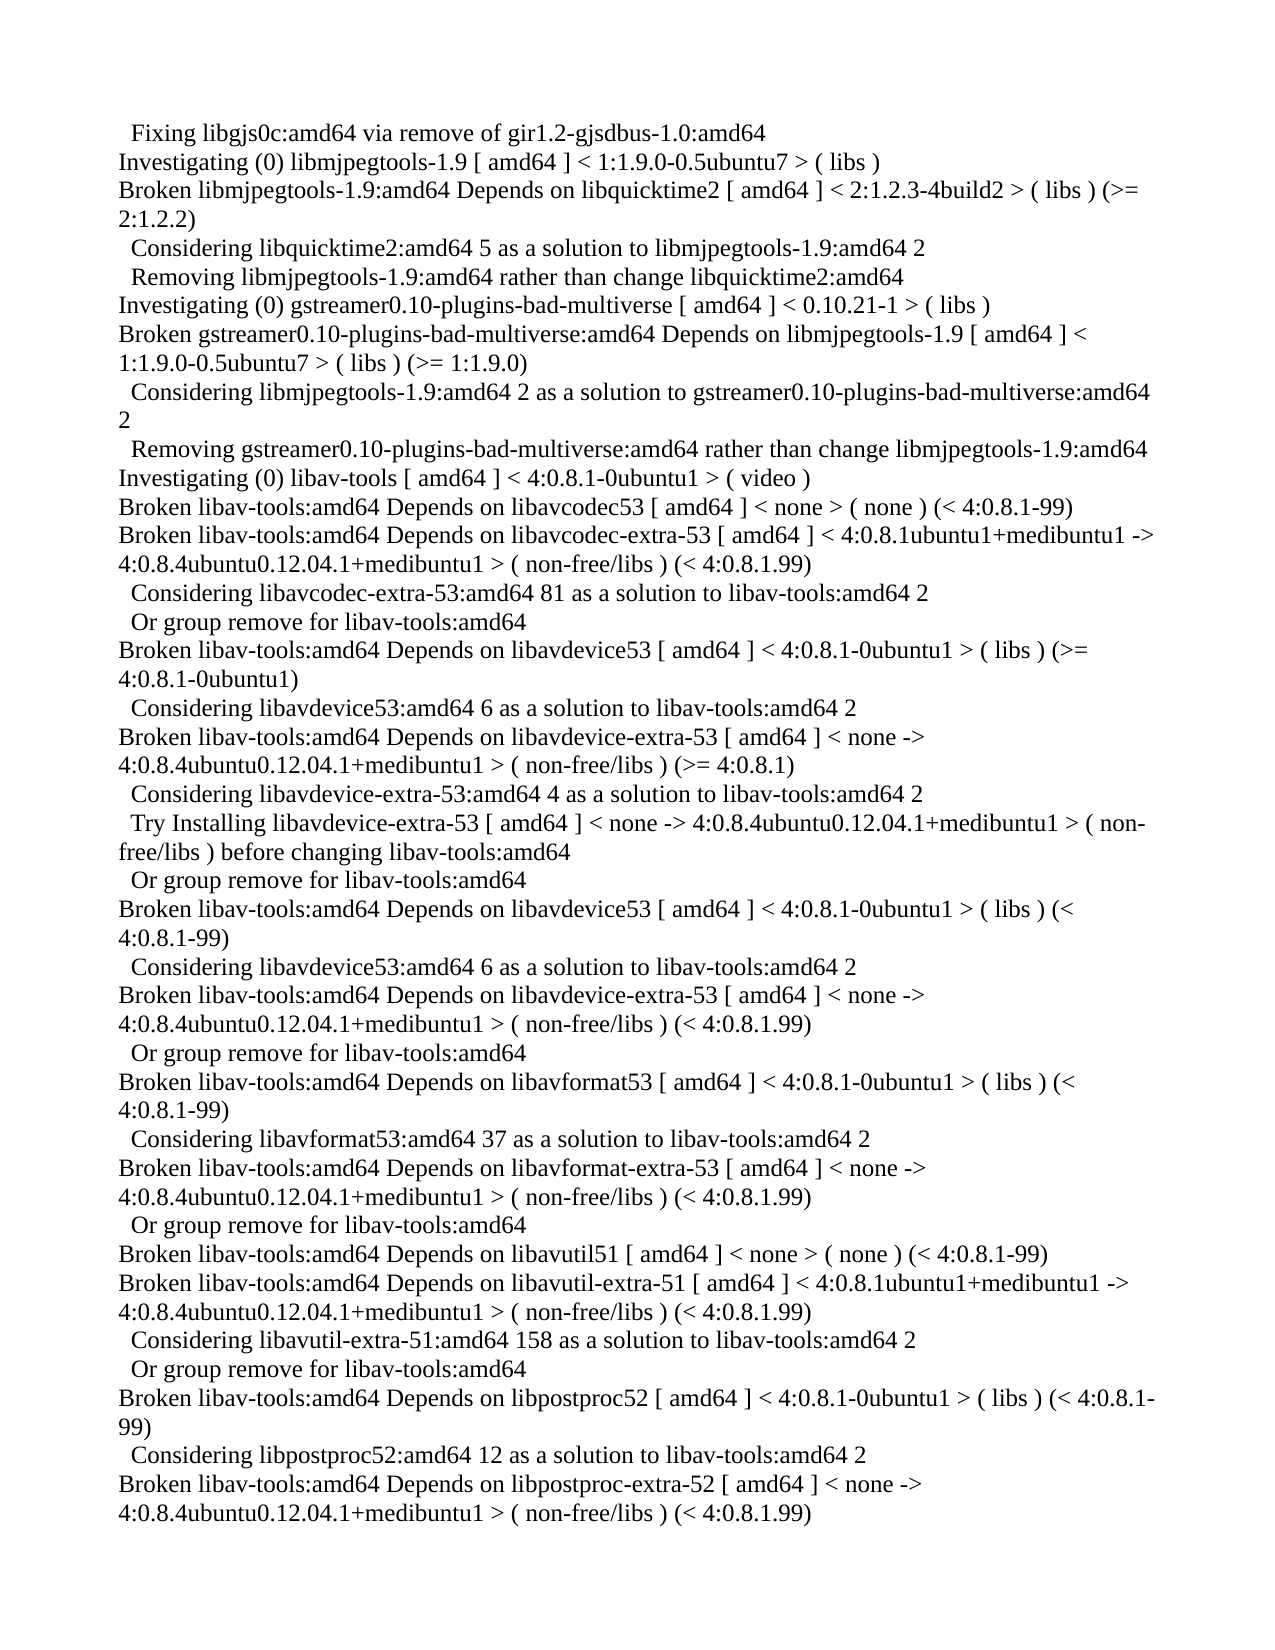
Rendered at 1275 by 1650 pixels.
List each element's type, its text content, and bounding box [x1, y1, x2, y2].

text Broken libav-tools:amd64 Depends on libavformat53 [ amd64 ] < 4:0.8.1-0ubuntu1 > ( libs ) (< 4:0.8.1-99) [118, 1067, 1157, 1124]
text Broken libav-tools:amd64 Depends on libavdevice-extra-53 [ amd64 ] < none -> 4:0.8.4ubuntu0.12.04.1+medibuntu1 > ( non-free/libs ) (>= 4:0.8.1) [118, 722, 1157, 779]
text Investigating (0) libmjpegtools-1.9 [ amd64 ] < 1:1.9.0-0.5ubuntu7 > ( libs ) [118, 147, 1157, 176]
text Broken gstreamer0.10-plugins-bad-multiverse:amd64 Depends on libmjpegtools-1.9 [ amd64 ] < 1:1.9.0-0.5ubuntu7 > ( libs ) (>= 1:1.9.0) [118, 319, 1157, 377]
text Broken libav-tools:amd64 Depends on libavcodec53 [ amd64 ] < none > ( none ) (< 4:0.8.1-99) [118, 492, 1157, 521]
text Considering libavdevice-extra-53:amd64 4 as a solution to libav-tools:amd64 2 [118, 779, 1157, 808]
text Considering libavcodec-extra-53:amd64 81 as a solution to libav-tools:amd64 2 [118, 578, 1157, 607]
text Removing gstreamer0.10-plugins-bad-multiverse:amd64 rather than change libmjpegtools-1.9:amd64 [118, 434, 1157, 463]
text Considering libavdevice53:amd64 6 as a solution to libav-tools:amd64 2 [118, 693, 1157, 722]
text Broken libav-tools:amd64 Depends on libavdevice53 [ amd64 ] < 4:0.8.1-0ubuntu1 > ( libs ) (>= 4:0.8.1-0ubuntu1) [118, 636, 1157, 693]
text Considering libavformat53:amd64 37 as a solution to libav-tools:amd64 2 [118, 1124, 1157, 1153]
text Or group remove for libav-tools:amd64 [118, 866, 1157, 894]
text Or group remove for libav-tools:amd64 [118, 1211, 1157, 1239]
text Try Installing libavdevice-extra-53 [ amd64 ] < none -> 4:0.8.4ubuntu0.12.04.1+medibuntu1 > ( non-free/libs ) before changing libav-tools:amd64 [118, 808, 1157, 866]
text Investigating (0) gstreamer0.10-plugins-bad-multiverse [ amd64 ] < 0.10.21-1 > ( libs ) [118, 291, 1157, 319]
text Considering libavdevice53:amd64 6 as a solution to libav-tools:amd64 2 [118, 952, 1157, 981]
text Broken libav-tools:amd64 Depends on libavutil-extra-51 [ amd64 ] < 4:0.8.1ubuntu1+medibuntu1 -> 4:0.8.4ubuntu0.12.04.1+medibuntu1 > ( non-free/libs ) (< 4:0.8.1.99) [118, 1268, 1157, 1326]
text Broken libav-tools:amd64 Depends on libavutil51 [ amd64 ] < none > ( none ) (< 4:0.8.1-99) [118, 1239, 1157, 1268]
text Considering libquicktime2:amd64 5 as a solution to libmjpegtools-1.9:amd64 2 [118, 233, 1157, 262]
text Broken libav-tools:amd64 Depends on libavdevice53 [ amd64 ] < 4:0.8.1-0ubuntu1 > ( libs ) (< 4:0.8.1-99) [118, 894, 1157, 952]
text Broken libav-tools:amd64 Depends on libavdevice-extra-53 [ amd64 ] < none -> 4:0.8.4ubuntu0.12.04.1+medibuntu1 > ( non-free/libs ) (< 4:0.8.1.99) [118, 981, 1157, 1038]
text Broken libav-tools:amd64 Depends on libpostproc52 [ amd64 ] < 4:0.8.1-0ubuntu1 > ( libs ) (< 4:0.8.1-99) [118, 1383, 1157, 1441]
text Broken libav-tools:amd64 Depends on libpostproc-extra-52 [ amd64 ] < none -> 4:0.8.4ubuntu0.12.04.1+medibuntu1 > ( non-free/libs ) (< 4:0.8.1.99) [118, 1469, 1157, 1527]
text Broken libmjpegtools-1.9:amd64 Depends on libquicktime2 [ amd64 ] < 2:1.2.3-4build2 > ( libs ) (>= 2:1.2.2) [118, 176, 1157, 233]
text Considering libmjpegtools-1.9:amd64 2 as a solution to gstreamer0.10-plugins-bad-multiverse:amd64 2 [118, 377, 1157, 434]
text Considering libavutil-extra-51:amd64 158 as a solution to libav-tools:amd64 2 [118, 1326, 1157, 1354]
text Broken libav-tools:amd64 Depends on libavformat-extra-53 [ amd64 ] < none -> 4:0.8.4ubuntu0.12.04.1+medibuntu1 > ( non-free/libs ) (< 4:0.8.1.99) [118, 1153, 1157, 1211]
text Considering libpostproc52:amd64 12 as a solution to libav-tools:amd64 2 [118, 1441, 1157, 1469]
text Broken libav-tools:amd64 Depends on libavcodec-extra-53 [ amd64 ] < 4:0.8.1ubuntu1+medibuntu1 -> 4:0.8.4ubuntu0.12.04.1+medibuntu1 > ( non-free/libs ) (< 4:0.8.1.99) [118, 521, 1157, 578]
text Removing libmjpegtools-1.9:amd64 rather than change libquicktime2:amd64 [118, 262, 1157, 291]
text Investigating (0) libav-tools [ amd64 ] < 4:0.8.1-0ubuntu1 > ( video ) [118, 463, 1157, 492]
text Or group remove for libav-tools:amd64 [118, 1038, 1157, 1067]
text Fixing libgjs0c:amd64 via remove of gir1.2-gjsdbus-1.0:amd64 [118, 118, 1157, 147]
text Or group remove for libav-tools:amd64 [118, 607, 1157, 636]
text Or group remove for libav-tools:amd64 [118, 1354, 1157, 1383]
